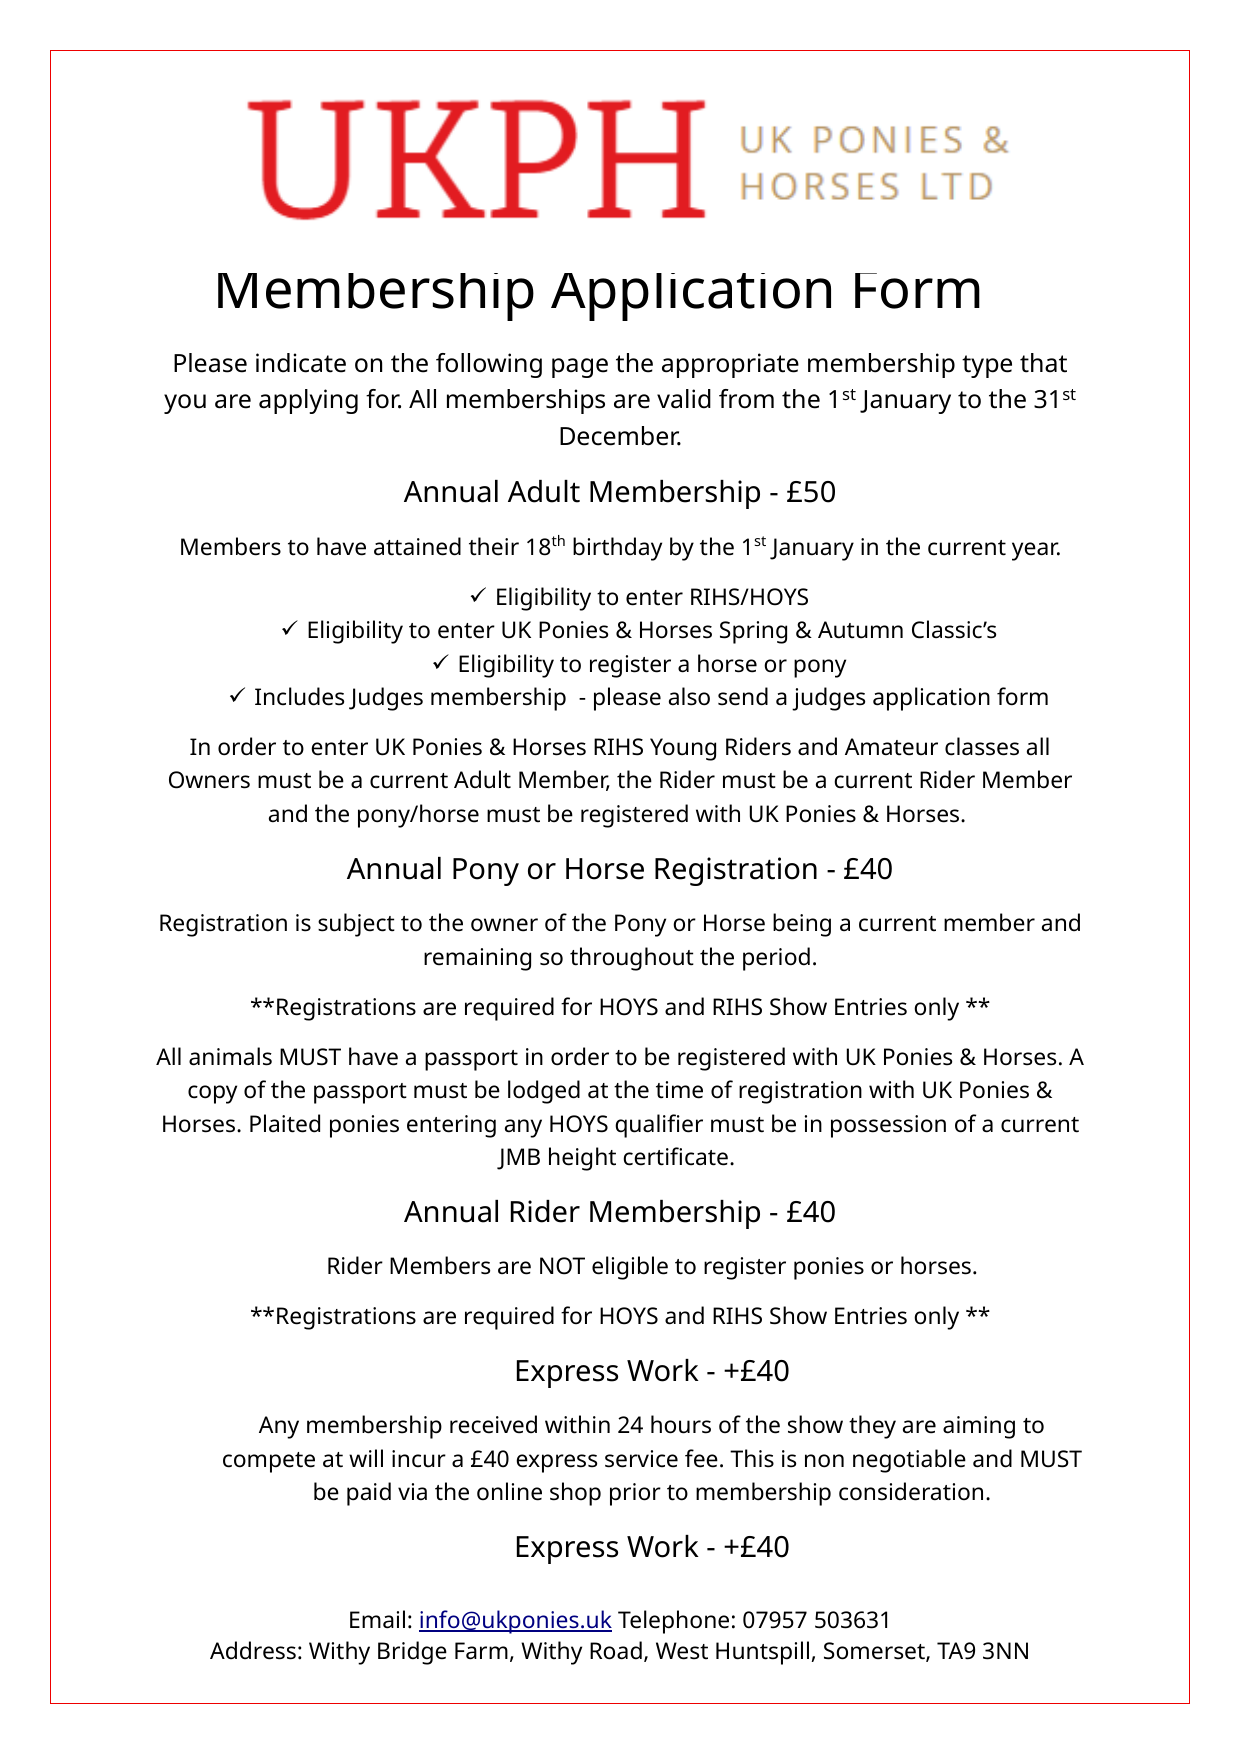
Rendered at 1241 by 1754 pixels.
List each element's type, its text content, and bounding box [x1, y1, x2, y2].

text Annual Rider Membership - £40 [150, 1191, 1090, 1231]
text All animals MUST have a passport in order to be registered with UK Ponies & Horses. A copy of the passport must be lodged at the time of registration with UK Ponies & Horses. Plaited ponies entering any HOYS qualifier must be in possession of a current JMB height certificate. [150, 1041, 1090, 1172]
text Please indicate on the following page the appropriate membership type that you are applying for. All memberships are valid from the 1st January to the 31st December. [150, 346, 1090, 452]
text Rider Members are NOT eligible to register ponies or horses. [214, 1250, 1090, 1281]
text Registration is subject to the owner of the Pony or Horse being a current member and remaining so throughout the period. [150, 907, 1090, 972]
list Eligibility to enter RIHS/HOYS [187, 581, 1090, 612]
text In order to enter UK Ponies & Horses RIHS Young Riders and Amateur classes all Owners must be a current Adult Member, the Rider must be a current Rider Member and the pony/horse must be registered with UK Ponies & Horses. [150, 731, 1090, 829]
text Annual Pony or Horse Registration - £40 [150, 848, 1090, 888]
list Eligibility to enter UK Ponies & Horses Spring & Autumn Classic’s [187, 614, 1090, 645]
text Annual Adult Membership - £50 [150, 471, 1090, 511]
text Membership Application Form [150, 250, 1090, 324]
text Express Work - +£40 [214, 1526, 1090, 1566]
text **Registrations are required for HOYS and RIHS Show Entries only ** [150, 991, 1090, 1022]
text Members to have attained their 18th birthday by the 1st January in the current year. [150, 531, 1090, 562]
text **Registrations are required for HOYS and RIHS Show Entries only ** [150, 1300, 1090, 1332]
text Any membership received within 24 hours of the show they are aiming to compete at will incur a £40 express service fee. This is non negotiable and MUST be paid via the online shop prior to membership consideration. [214, 1409, 1090, 1508]
text Express Work - +£40 [214, 1350, 1090, 1390]
list Includes Judges membership - please also send a judges application form [187, 681, 1090, 712]
list Eligibility to register a horse or pony [187, 647, 1090, 679]
